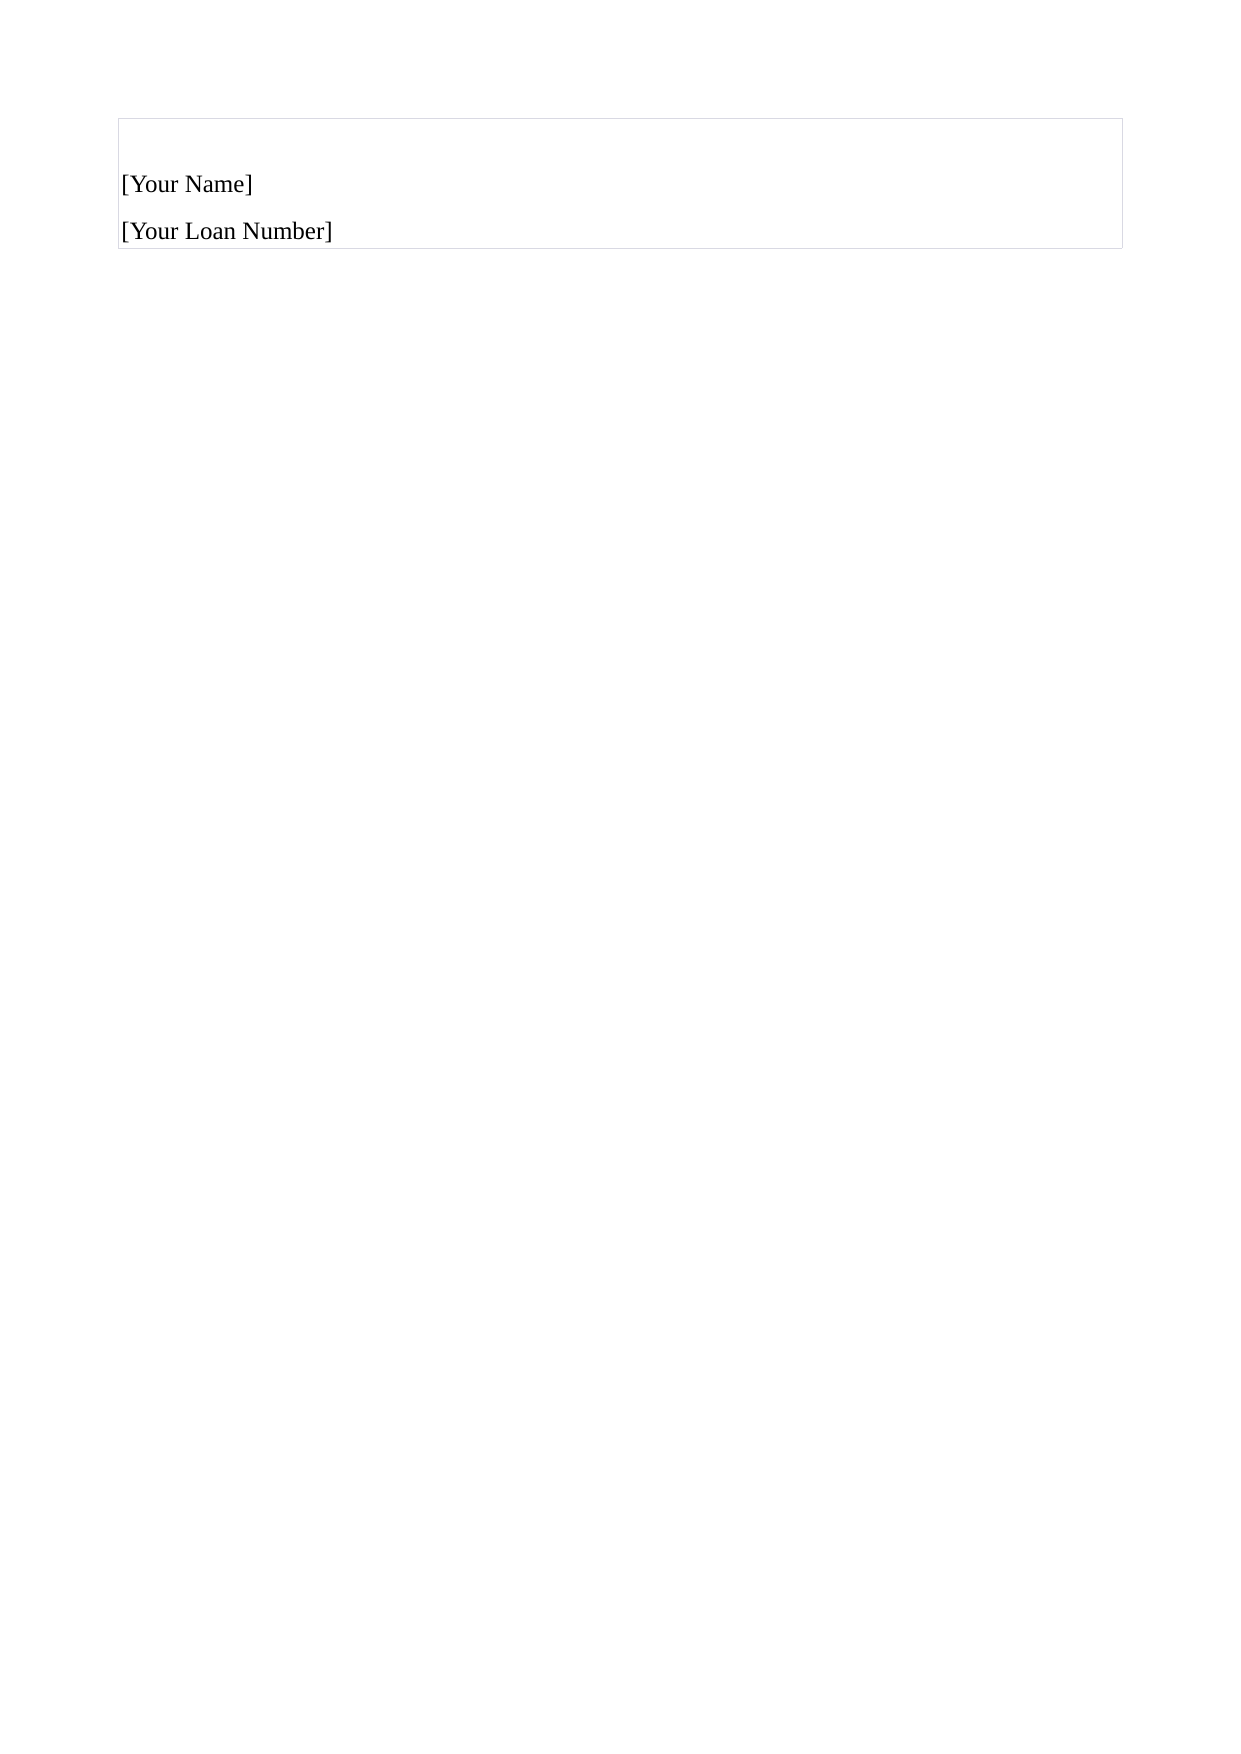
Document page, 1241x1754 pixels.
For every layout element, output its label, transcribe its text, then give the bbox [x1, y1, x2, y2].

text [Your Name] [119, 166, 1122, 197]
text [Your Loan Number] [119, 213, 1122, 248]
